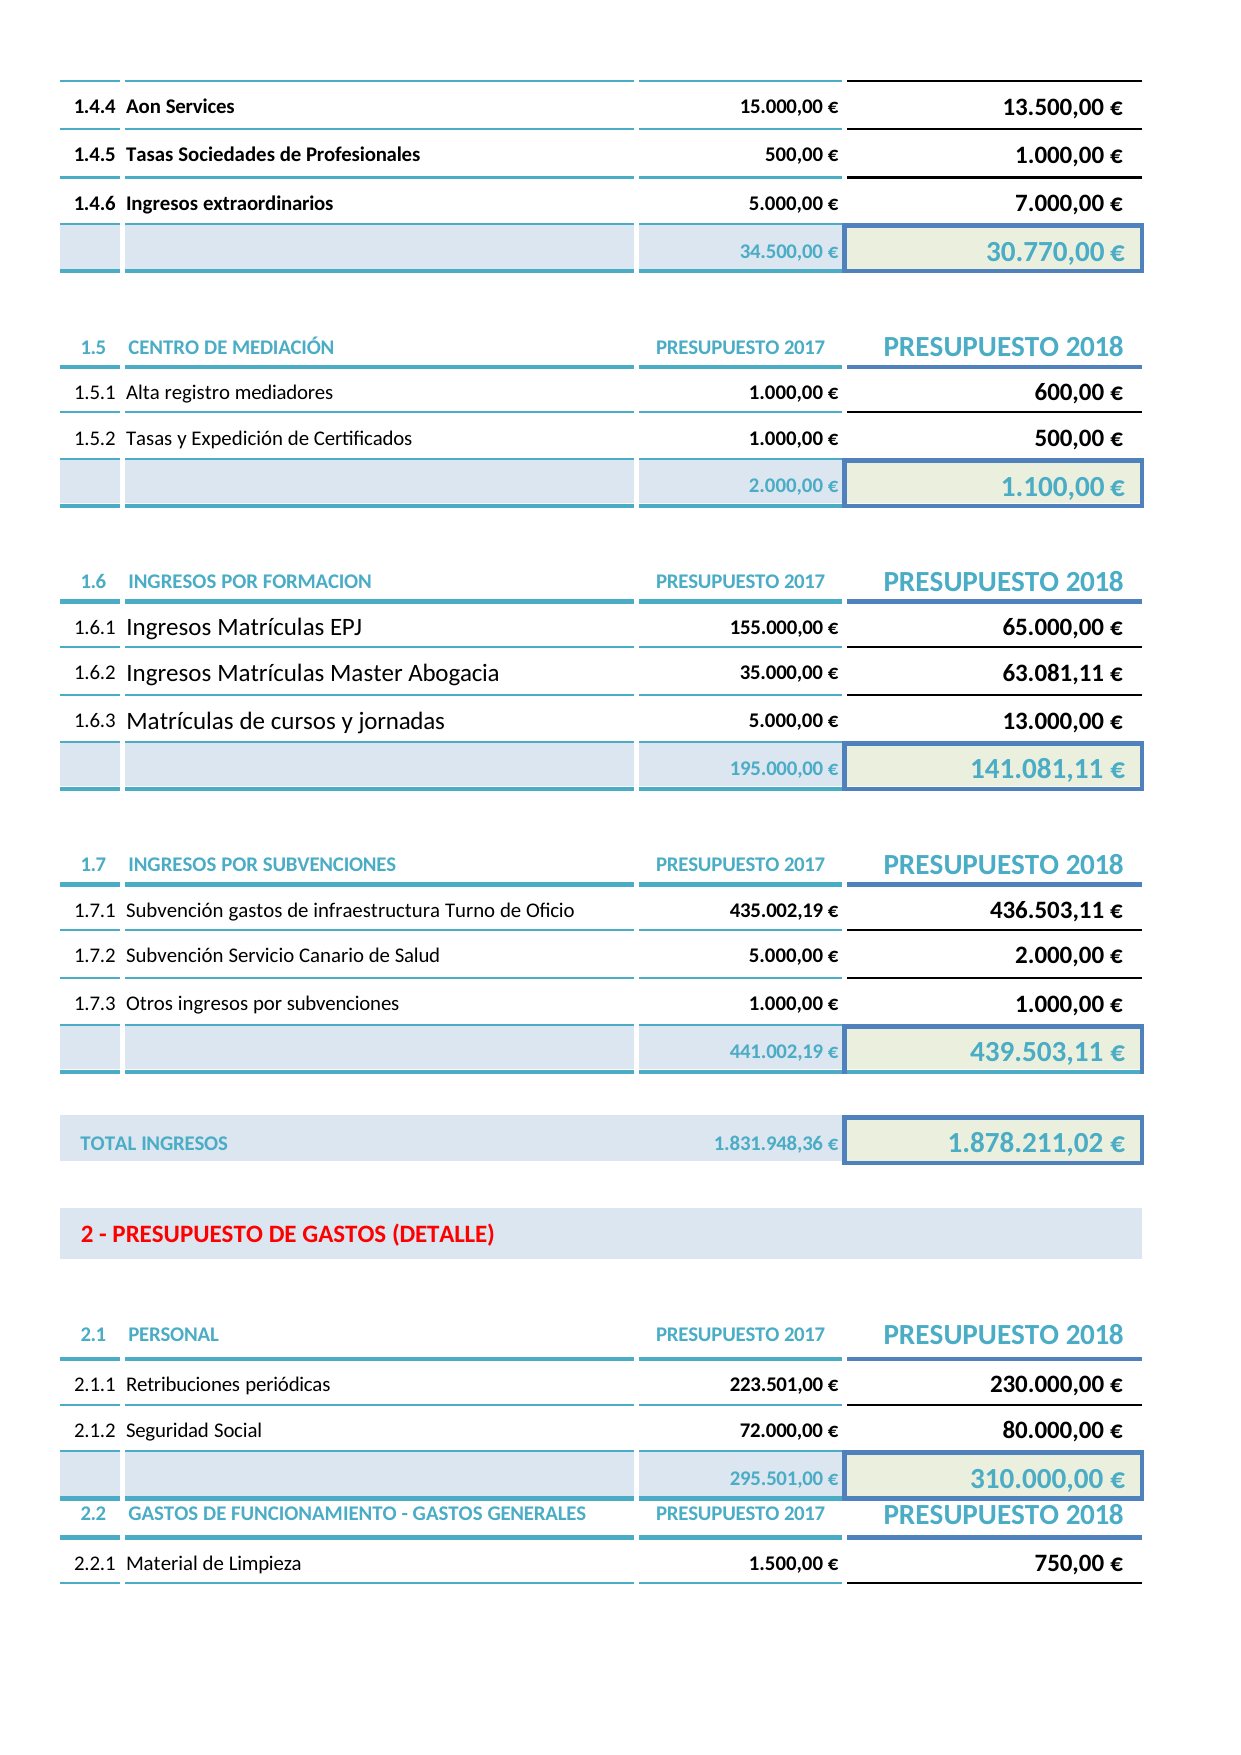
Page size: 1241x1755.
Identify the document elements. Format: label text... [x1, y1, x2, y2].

table_cell 2.000,00 € [847, 931, 1142, 977]
table_cell Seguridad Social [125, 1406, 634, 1450]
table_cell 500,00 € [847, 413, 1142, 458]
table_cell 65.000,00 € [847, 604, 1142, 646]
table_cell 230.000,00 € [847, 1361, 1142, 1403]
table_cell Subvención Servicio Canario de Salud [125, 931, 634, 977]
table_cell 2.000,00 € [639, 460, 842, 503]
table_cell 1.4.5 [60, 130, 120, 176]
table_cell [60, 743, 120, 786]
table_cell 141.081,11 € [847, 746, 1140, 786]
table_cell 5.000,00 € [639, 931, 842, 977]
table_cell CENTRO DE MEDIACIÓN [123, 273, 636, 364]
table_cell 1.000,00 € [847, 979, 1142, 1024]
table_cell 500,00 € [639, 130, 842, 176]
table_cell 1.5 [60, 273, 122, 364]
table_cell INGRESOS POR SUBVENCIONES [123, 791, 636, 882]
table_cell 1.5.2 [60, 413, 120, 458]
table_cell PERSONAL [123, 1259, 636, 1357]
table_cell Ingresos Matrículas Master Abogacia [125, 648, 634, 694]
table_cell 5.000,00 € [639, 696, 842, 741]
table_cell [60, 460, 120, 503]
table_header GASTOS DE FUNCIONAMIENTO - GASTOS GENERALES [123, 1501, 636, 1535]
table_cell PRESUPUESTO 2018 [845, 273, 1142, 364]
table_cell Tasas y Expedición de Certificados [125, 413, 634, 458]
table_cell INGRESOS POR FORMACION [123, 508, 636, 599]
table_header Aon Services [125, 82, 634, 128]
table_cell 2.1 [60, 1259, 122, 1357]
table_cell 1.5.1 [60, 369, 120, 411]
table_cell 223.501,00 € [639, 1361, 842, 1403]
table_cell [60, 1026, 120, 1069]
table_cell Tasas Sociedades de Profesionales [125, 130, 634, 176]
table_cell 1.6.1 [60, 604, 120, 646]
table_cell 5.000,00 € [639, 179, 842, 223]
table_cell Matrículas de cursos y jornadas [125, 696, 634, 741]
table_cell Material de Limpieza [125, 1540, 634, 1582]
table_header 2.2 [60, 1501, 122, 1535]
table_cell PRESUPUESTO 2017 [636, 273, 844, 364]
table_cell 1.500,00 € [639, 1540, 842, 1582]
table_cell PRESUPUESTO 2018 [845, 791, 1142, 882]
table_cell 195.000,00 € [639, 743, 842, 786]
table_cell Ingresos Matrículas EPJ [125, 604, 634, 646]
table_cell [125, 1026, 634, 1069]
table_header PRESUPUESTO 2017 [636, 1501, 844, 1535]
table_cell 1.000,00 € [639, 413, 842, 458]
table_cell Ingresos extraordinarios [125, 179, 634, 223]
table_cell 1.4.6 [60, 179, 120, 223]
table_cell [60, 1452, 120, 1496]
table_cell 1.000,00 € [639, 979, 842, 1024]
table_cell PRESUPUESTO 2018 [845, 1259, 1142, 1357]
table_cell 30.770,00 € [847, 228, 1140, 269]
table_cell [60, 1074, 1142, 1115]
table_cell TOTAL INGRESOS [60, 1115, 636, 1161]
table_header PRESUPUESTO 2018 [845, 1501, 1142, 1535]
table_cell Subvención gastos de infraestructura Turno de Oficio [125, 887, 634, 929]
table_cell 1.7.3 [60, 979, 120, 1024]
table_cell Otros ingresos por subvenciones [125, 979, 634, 1024]
table_cell 295.501,00 € [639, 1452, 842, 1496]
table_cell 1.7.2 [60, 931, 120, 977]
table_cell 600,00 € [847, 369, 1142, 411]
table_cell [125, 743, 634, 786]
table_header 13.500,00 € [847, 82, 1142, 128]
table_cell 750,00 € [847, 1540, 1142, 1582]
table_cell [125, 225, 634, 269]
table_cell 80.000,00 € [847, 1406, 1142, 1450]
table_cell PRESUPUESTO 2018 [845, 508, 1142, 599]
table_cell [60, 225, 120, 269]
table_cell 7.000,00 € [847, 179, 1142, 223]
table_cell 63.081,11 € [847, 648, 1142, 694]
table_cell 1.100,00 € [847, 463, 1140, 503]
table_cell 35.000,00 € [639, 648, 842, 694]
table_cell 1.000,00 € [639, 369, 842, 411]
table_cell [125, 460, 634, 503]
table_cell 1.000,00 € [847, 130, 1142, 176]
table_cell PRESUPUESTO 2017 [636, 508, 844, 599]
table_cell 1.6.2 [60, 648, 120, 694]
table_cell 2 - PRESUPUESTO DE GASTOS (DETALLE) [60, 1208, 1142, 1259]
table_cell [125, 1452, 634, 1496]
table_header 15.000,00 € [639, 82, 842, 128]
table_cell 435.002,19 € [639, 887, 842, 929]
table_cell 441.002,19 € [639, 1026, 842, 1069]
table_cell 34.500,00 € [639, 225, 842, 269]
table_cell 1.831.948,36 € [636, 1115, 842, 1161]
table_cell 2.2.1 [60, 1540, 120, 1582]
table_cell 436.503,11 € [847, 887, 1142, 929]
table_cell 2.1.2 [60, 1406, 120, 1450]
table_cell 72.000,00 € [639, 1406, 842, 1450]
table_cell 155.000,00 € [639, 604, 842, 646]
table_cell [60, 1161, 1142, 1208]
table_cell Alta registro mediadores [125, 369, 634, 411]
table_header 1.4.4 [60, 82, 120, 128]
table_cell 310.000,00 € [847, 1455, 1140, 1496]
table_cell PRESUPUESTO 2017 [636, 791, 844, 882]
table_cell PRESUPUESTO 2017 [636, 1259, 844, 1357]
table_cell 1.7.1 [60, 887, 120, 929]
table_cell 439.503,11 € [847, 1029, 1140, 1069]
table_cell 1.878.211,02 € [847, 1120, 1140, 1161]
table_cell 1.6 [60, 508, 122, 599]
table_cell 2.1.1 [60, 1361, 120, 1403]
table_cell 1.6.3 [60, 696, 120, 741]
table_cell 13.000,00 € [847, 696, 1142, 741]
table_cell Retribuciones periódicas [125, 1361, 634, 1403]
table_cell 1.7 [60, 791, 122, 882]
